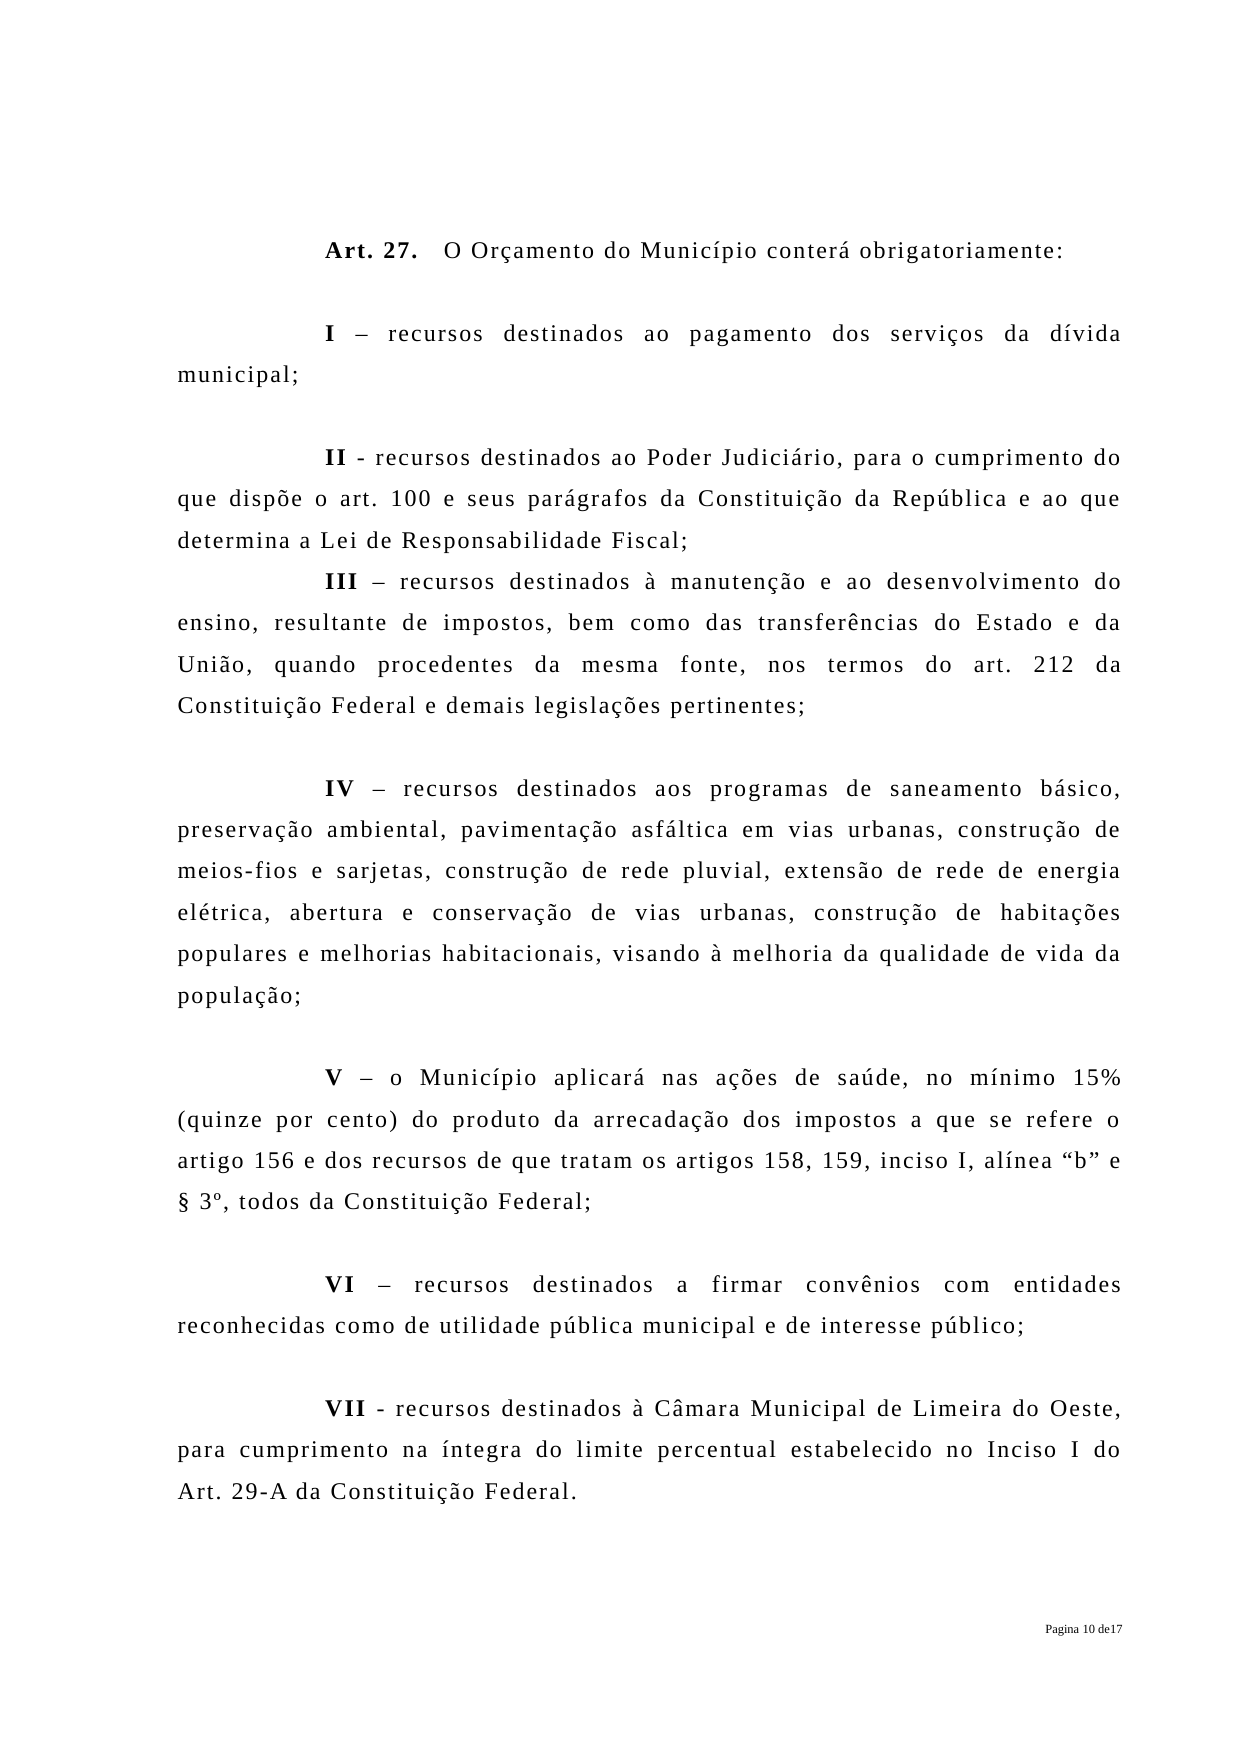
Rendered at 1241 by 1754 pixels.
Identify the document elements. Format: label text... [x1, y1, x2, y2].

text IV – recursos destinados aos programas de saneamento básico, preservação ambiental, pavimentação asfáltica em vias urbanas, construção de meios-fios e sarjetas, construção de rede pluvial, extensão de rede de energia elétrica, abertura e conservação de vias urbanas, construção de habitações populares e melhorias habitacionais, visando à melhoria da qualidade de vida da população; [177, 774, 1122, 1008]
text Art. 27. O Orçamento do Município conterá obrigatoriamente: [177, 236, 1122, 264]
text I – recursos destinados ao pagamento dos serviços da dívida municipal; [177, 319, 1122, 388]
text V – o Município aplicará nas ações de saúde, no mínimo 15% (quinze por cento) do produto da arrecadação dos impostos a que se refere o artigo 156 e dos recursos de que tratam os artigos 158, 159, inciso I, alínea “b” e § 3º, todos da Constituição Federal; [177, 1063, 1122, 1215]
text VII - recursos destinados à Câmara Municipal de Limeira do Oeste, para cumprimento na íntegra do limite percentual estabelecido no Inciso I do Art. 29-A da Constituição Federal. [177, 1394, 1122, 1504]
text III – recursos destinados à manutenção e ao desenvolvimento do ensino, resultante de impostos, bem como das transferências do Estado e da União, quando procedentes da mesma fonte, nos termos do art. 212 da Constituição Federal e demais legislações pertinentes; [177, 567, 1122, 719]
text VI – recursos destinados a firmar convênios com entidades reconhecidas como de utilidade pública municipal e de interesse público; [177, 1270, 1122, 1339]
text II - recursos destinados ao Poder Judiciário, para o cumprimento do que dispõe o art. 100 e seus parágrafos da Constituição da República e ao que determina a Lei de Responsabilidade Fiscal; [177, 443, 1122, 553]
